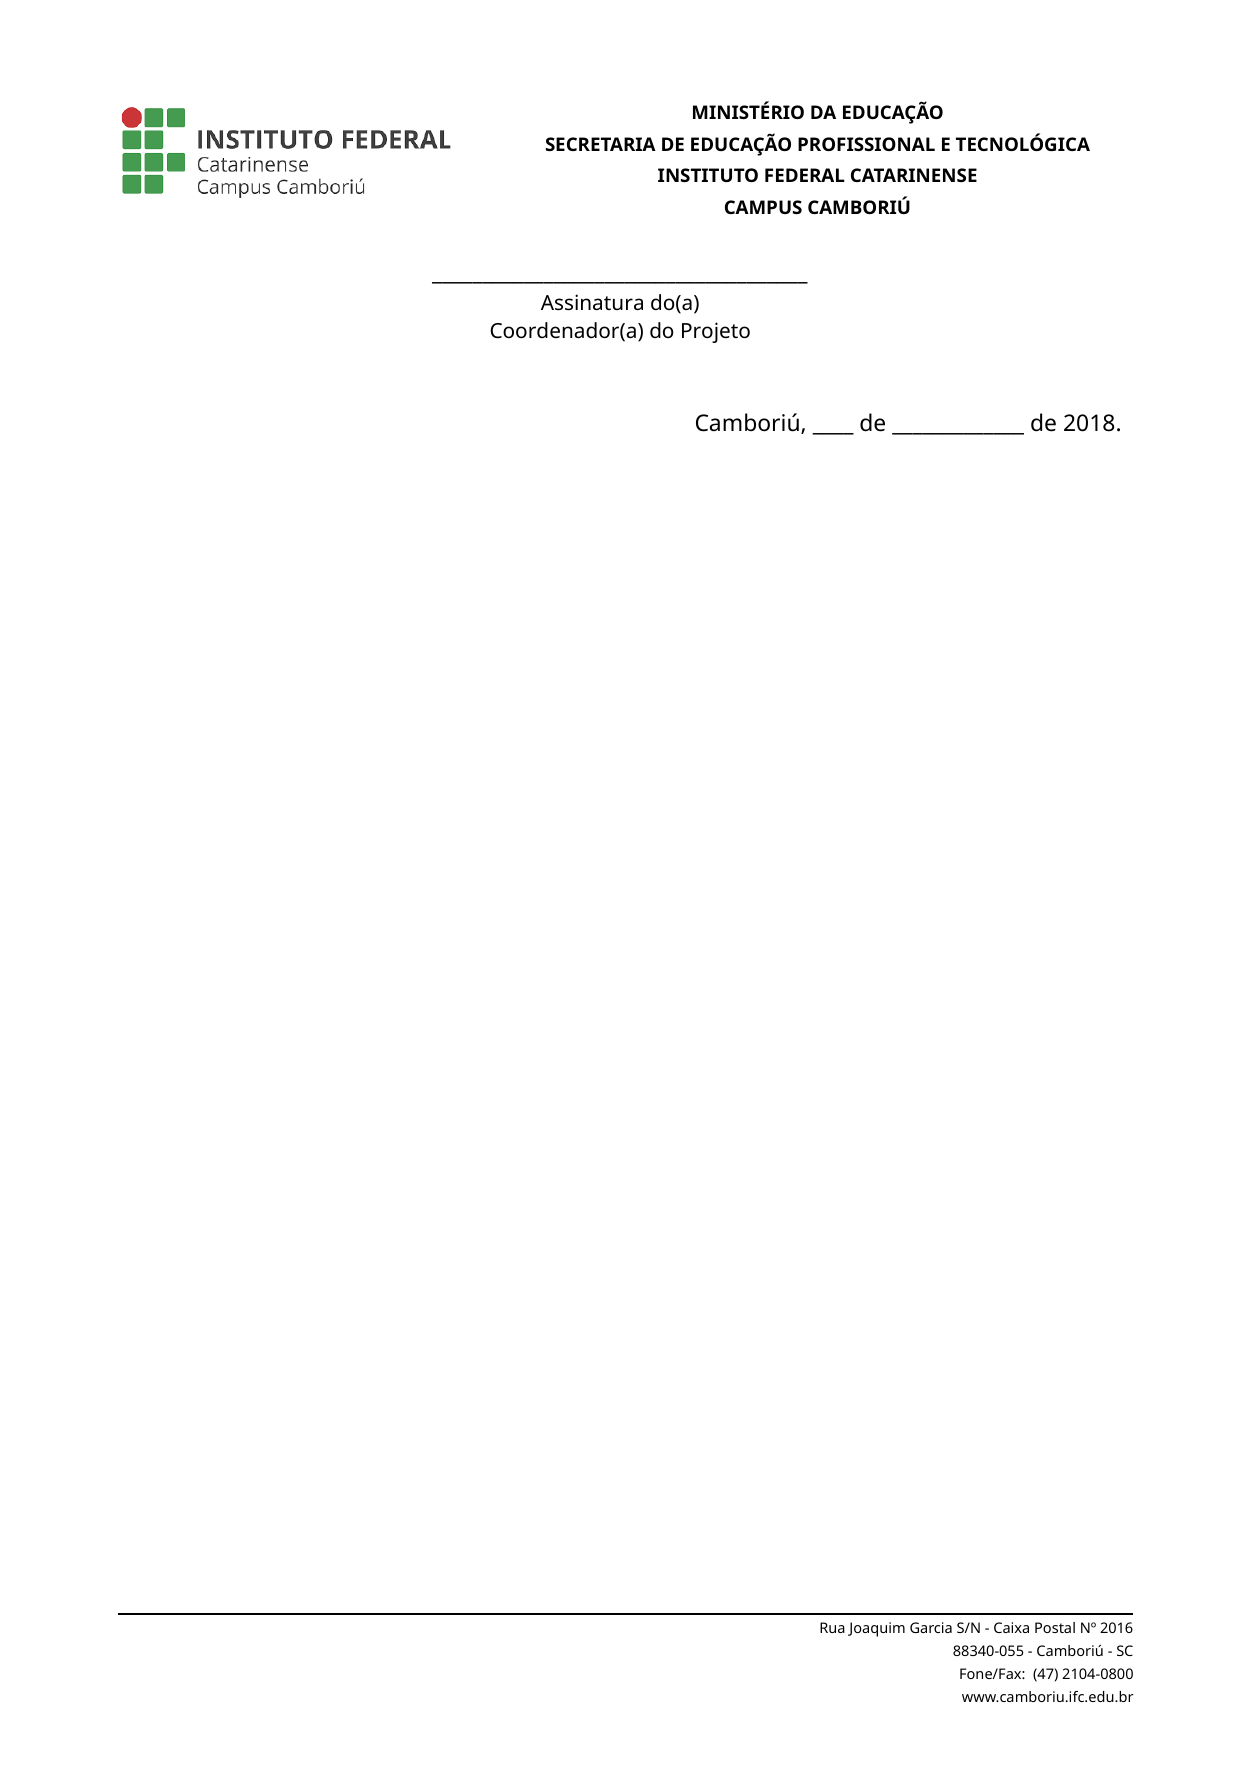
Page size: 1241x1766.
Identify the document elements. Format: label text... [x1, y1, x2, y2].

text Camboriú, ____ de _____________ de 2018. [118, 407, 1122, 438]
text Coordenador(a) do Projeto [118, 316, 1122, 344]
text Assinatura do(a) [118, 288, 1122, 316]
text _____________________________________ [118, 256, 1122, 288]
picture [121, 107, 451, 198]
